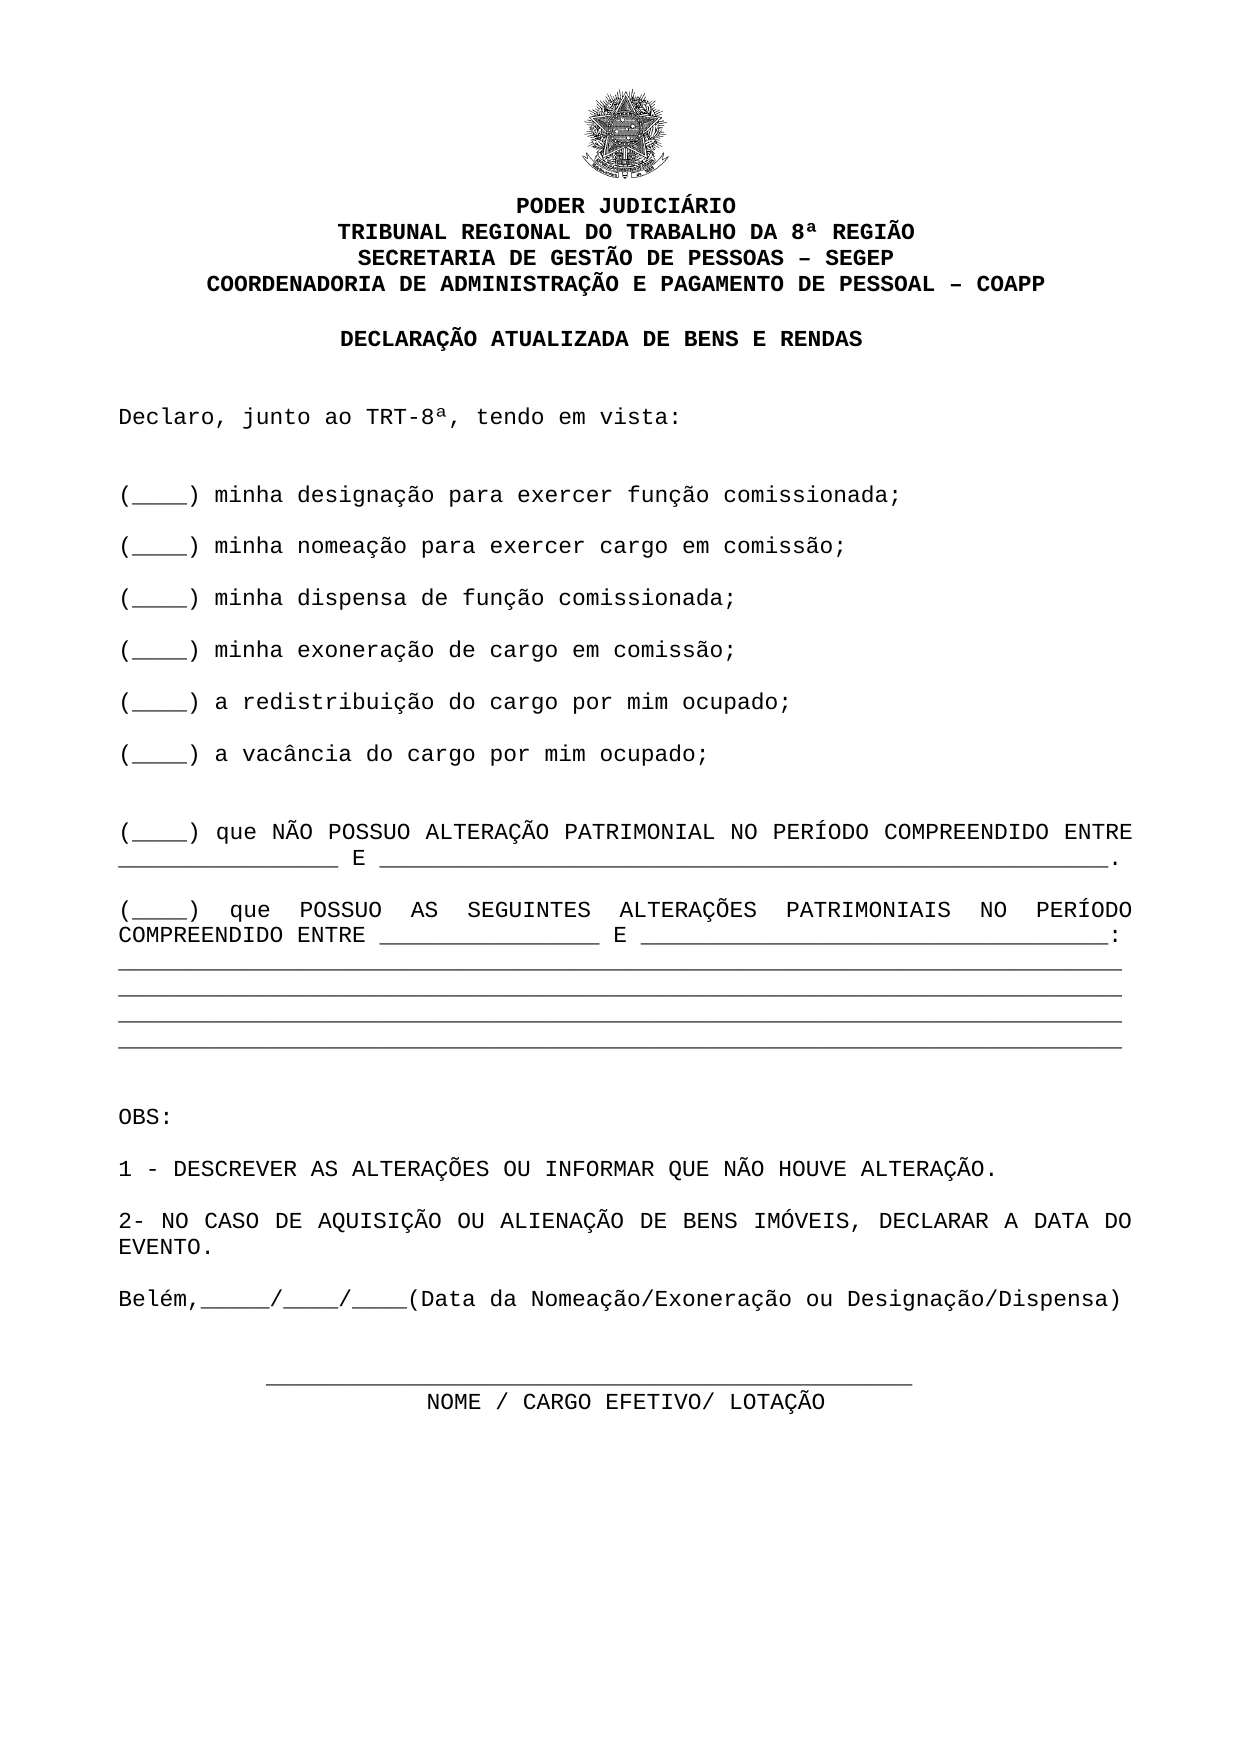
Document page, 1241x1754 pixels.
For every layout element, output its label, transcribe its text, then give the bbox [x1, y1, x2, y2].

text (____) minha nomeação para exercer cargo em comissão; [118, 535, 1133, 561]
text (____) a vacância do cargo por mim ocupado; [118, 742, 1133, 768]
text OBS: [118, 1105, 1133, 1131]
text DECLARAÇÃO ATUALIZADA DE BENS E RENDAS [118, 327, 1133, 353]
text ___________________________________________________________________________________________________________________________________________________________________________________________________________________________ [118, 950, 1133, 1028]
text (____) minha designação para exercer função comissionada; [118, 483, 1133, 509]
text Belém,_____/____/____(Data da Nomeação/Exoneração ou Designação/Dispensa) [118, 1287, 1133, 1313]
picture [582, 89, 670, 179]
text _______________________________________________ [118, 1365, 1133, 1391]
text (____) que POSSUO AS SEGUINTES ALTERAÇÕES PATRIMONIAIS NO PERÍODO COMPREENDIDO ENTRE ________________ E __________________________________: [118, 898, 1133, 950]
text NOME / CARGO EFETIVO/ LOTAÇÃO [118, 1391, 1133, 1417]
text (____) que NÃO POSSUO ALTERAÇÃO PATRIMONIAL NO PERÍODO COMPREENDIDO ENTRE ________________ E _____________________________________________________. [118, 820, 1133, 872]
text 1 - DESCREVER AS ALTERAÇÕES OU INFORMAR QUE NÃO HOUVE ALTERAÇÃO. [118, 1157, 1133, 1183]
text (____) minha exoneração de cargo em comissão; [118, 638, 1133, 664]
text (____) a redistribuição do cargo por mim ocupado; [118, 690, 1133, 716]
text Declaro, junto ao TRT-8ª, tendo em vista: [118, 405, 1133, 431]
text _________________________________________________________________________ [118, 1028, 1133, 1053]
text (____) minha dispensa de função comissionada; [118, 587, 1133, 613]
text 2- NO CASO DE AQUISIÇÃO OU ALIENAÇÃO DE BENS IMÓVEIS, DECLARAR A DATA DO EVENTO. [118, 1209, 1133, 1261]
